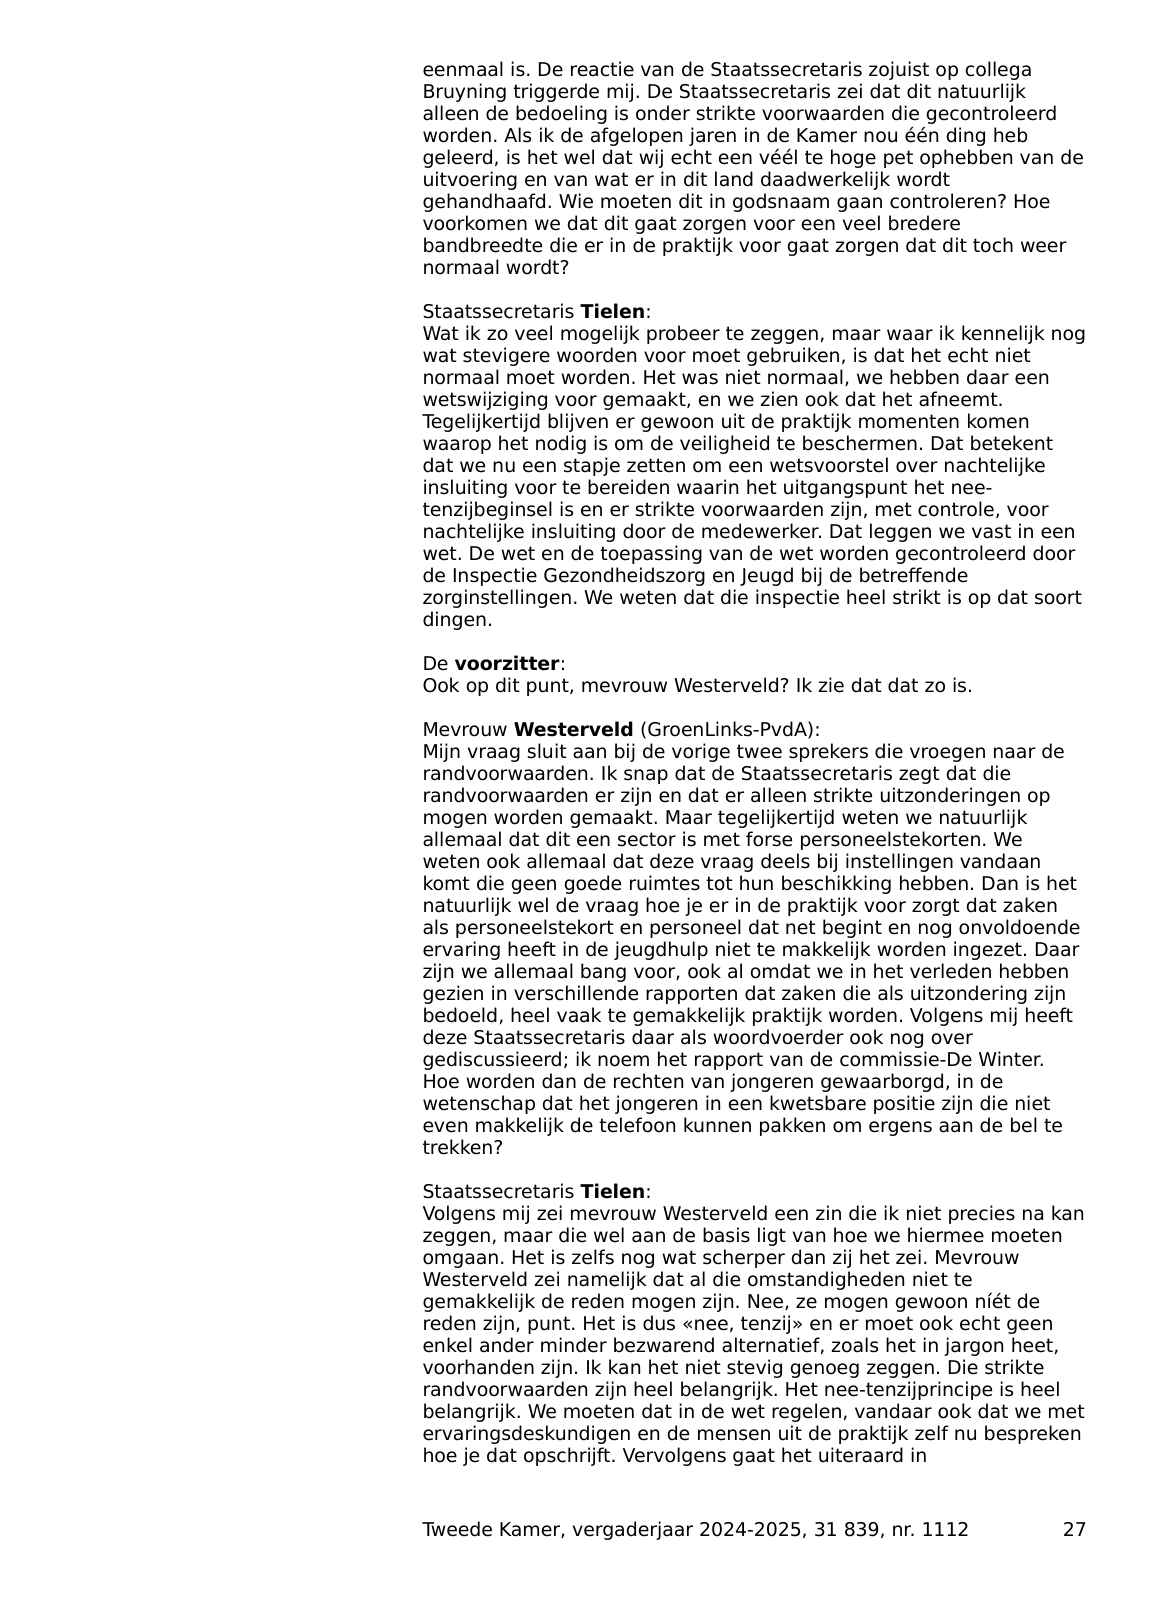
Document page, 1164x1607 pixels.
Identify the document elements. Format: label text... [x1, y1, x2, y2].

text eenmaal is. De reactie van de Staatssecretaris zojuist op collega Bruyning triggerde mij. De Staatssecretaris zei dat dit natuurlijk alleen de bedoeling is onder strikte voorwaarden die gecontroleerd worden. Als ik de afgelopen jaren in de Kamer nou één ding heb geleerd, is het wel dat wij echt een véél te hoge pet ophebben van de uitvoering en van wat er in dit land daadwerkelijk wordt gehandhaafd. Wie moeten dit in godsnaam gaan controleren? Hoe voorkomen we dat dit gaat zorgen voor een veel bredere bandbreedte die er in de praktijk voor gaat zorgen dat dit toch weer normaal wordt? [422, 59, 1087, 279]
text Volgens mij zei mevrouw Westerveld een zin die ik niet precies na kan zeggen, maar die wel aan de basis ligt van hoe we hiermee moeten omgaan. Het is zelfs nog wat scherper dan zij het zei. Mevrouw Westerveld zei namelijk dat al die omstandigheden niet te gemakkelijk de reden mogen zijn. Nee, ze mogen gewoon níét de reden zijn, punt. Het is dus «nee, tenzij» en er moet ook echt geen enkel ander minder bezwarend alternatief, zoals het in jargon heet, voorhanden zijn. Ik kan het niet stevig genoeg zeggen. Die strikte randvoorwaarden zijn heel belangrijk. Het nee-tenzijprincipe is heel belangrijk. We moeten dat in de wet regelen, vandaar ook dat we met ervaringsdeskundigen en de mensen uit de praktijk zelf nu bespreken hoe je dat opschrijft. Vervolgens gaat het uiteraard in [422, 1203, 1087, 1467]
text Mijn vraag sluit aan bij de vorige twee sprekers die vroegen naar de randvoorwaarden. Ik snap dat de Staatssecretaris zegt dat die randvoorwaarden er zijn en dat er alleen strikte uitzonderingen op mogen worden gemaakt. Maar tegelijkertijd weten we natuurlijk allemaal dat dit een sector is met forse personeelstekorten. We weten ook allemaal dat deze vraag deels bij instellingen vandaan komt die geen goede ruimtes tot hun beschikking hebben. Dan is het natuurlijk wel de vraag hoe je er in de praktijk voor zorgt dat zaken als personeelstekort en personeel dat net begint en nog onvoldoende ervaring heeft in de jeugdhulp niet te makkelijk worden ingezet. Daar zijn we allemaal bang voor, ook al omdat we in het verleden hebben gezien in verschillende rapporten dat zaken die als uitzondering zijn bedoeld, heel vaak te gemakkelijk praktijk worden. Volgens mij heeft deze Staatssecretaris daar als woordvoerder ook nog over gediscussieerd; ik noem het rapport van de commissie-De Winter. Hoe worden dan de rechten van jongeren gewaarborgd, in de wetenschap dat het jongeren in een kwetsbare positie zijn die niet even makkelijk de telefoon kunnen pakken om ergens aan de bel te trekken? [422, 741, 1087, 1159]
text Staatssecretaris Tielen: [422, 1181, 1087, 1203]
text Mevrouw Westerveld (GroenLinks-PvdA): [422, 719, 1087, 741]
text Ook op dit punt, mevrouw Westerveld? Ik zie dat dat zo is. [422, 675, 1087, 697]
text De voorzitter: [422, 653, 1087, 675]
text Wat ik zo veel mogelijk probeer te zeggen, maar waar ik kennelijk nog wat stevigere woorden voor moet gebruiken, is dat het echt niet normaal moet worden. Het was niet normaal, we hebben daar een wetswijziging voor gemaakt, en we zien ook dat het afneemt. Tegelijkertijd blijven er gewoon uit de praktijk momenten komen waarop het nodig is om de veiligheid te beschermen. Dat betekent dat we nu een stapje zetten om een wetsvoorstel over nachtelijke insluiting voor te bereiden waarin het uitgangspunt het nee-tenzijbeginsel is en er strikte voorwaarden zijn, met controle, voor nachtelijke insluiting door de medewerker. Dat leggen we vast in een wet. De wet en de toepassing van de wet worden gecontroleerd door de Inspectie Gezondheidszorg en Jeugd bij de betreffende zorginstellingen. We weten dat die inspectie heel strikt is op dat soort dingen. [422, 323, 1087, 631]
text Staatssecretaris Tielen: [422, 301, 1087, 323]
